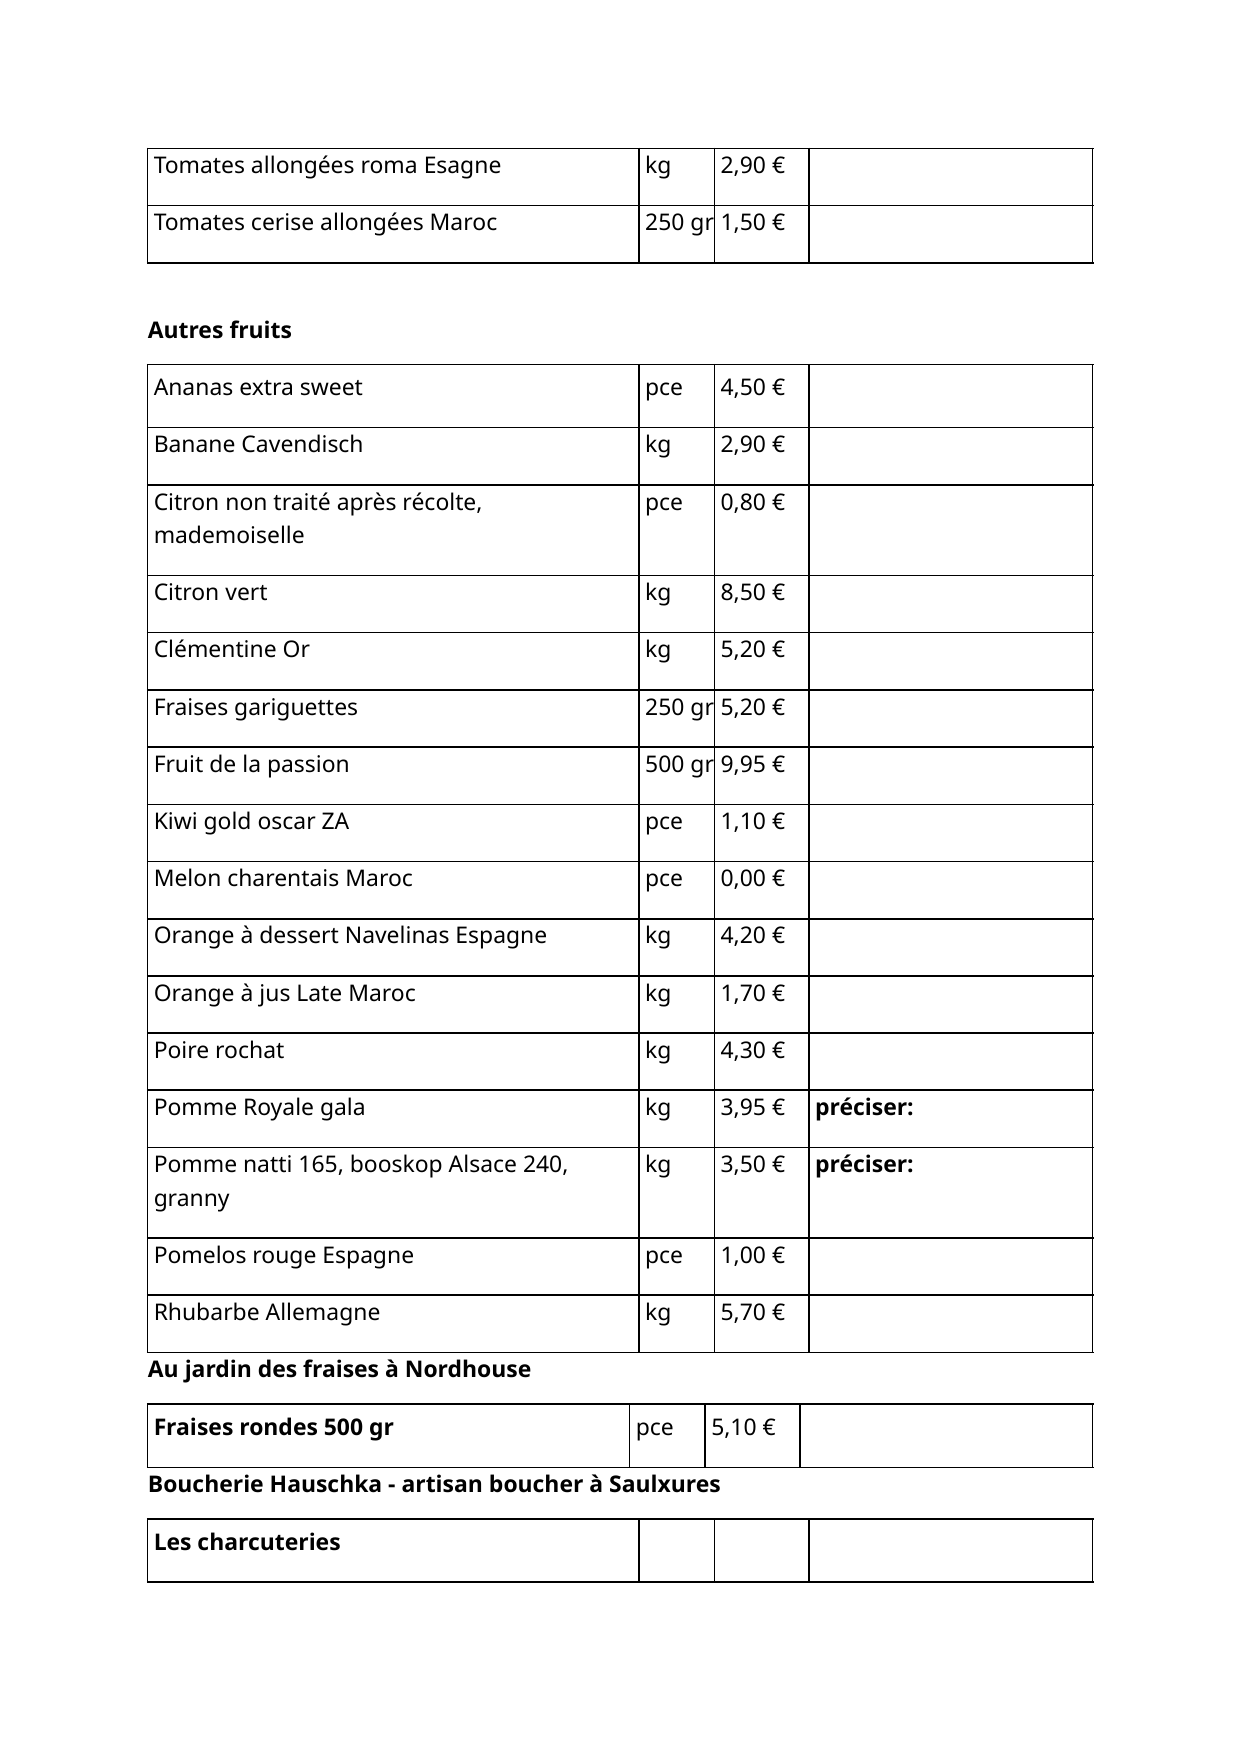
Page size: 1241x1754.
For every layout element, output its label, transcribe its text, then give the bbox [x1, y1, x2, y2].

table_cell Fruit de la passion [148, 748, 638, 803]
table_cell [810, 977, 1092, 1032]
table_cell 1,50 € [715, 206, 808, 262]
table_cell [810, 1239, 1092, 1294]
table_cell [810, 862, 1092, 918]
table_cell Rhubarbe Allemagne [148, 1296, 638, 1352]
table_cell pce [640, 1239, 714, 1294]
table_cell Citron non traité après récolte, mademoiselle [148, 486, 638, 575]
table_cell kg [640, 920, 714, 975]
table_cell [810, 206, 1092, 262]
table_cell 500 gr [640, 748, 714, 803]
text Autres fruits [148, 314, 1093, 345]
table_cell [810, 1034, 1092, 1089]
table_header pce [630, 1405, 704, 1466]
table_cell Pomme Royale gala [148, 1091, 638, 1147]
table_cell Poire rochat [148, 1034, 638, 1089]
table_cell préciser: [810, 1091, 1092, 1147]
table_cell kg [640, 977, 714, 1032]
table_cell [810, 920, 1092, 975]
table_cell Tomates allongées roma Esagne [148, 149, 638, 205]
table_cell 8,50 € [715, 576, 808, 632]
table_cell pce [640, 805, 714, 861]
table_cell Orange à jus Late Maroc [148, 977, 638, 1032]
table_cell 250 gr [640, 206, 714, 262]
table_cell [810, 1296, 1092, 1352]
table_header [801, 1405, 1092, 1466]
table_cell kg [640, 576, 714, 632]
table_cell kg [640, 1091, 714, 1147]
table_cell 5,20 € [715, 691, 808, 746]
table_cell Kiwi gold oscar ZA [148, 805, 638, 861]
table_cell kg [640, 633, 714, 689]
table_cell 2,90 € [715, 428, 808, 484]
table_cell 4,30 € [715, 1034, 808, 1089]
table_cell kg [640, 149, 714, 205]
table_cell Pomelos rouge Espagne [148, 1239, 638, 1294]
table_cell kg [640, 1148, 714, 1237]
table_cell Citron vert [148, 576, 638, 632]
text Au jardin des fraises à Nordhouse [148, 1353, 1093, 1384]
table_cell Fraises gariguettes [148, 691, 638, 746]
table_cell pce [640, 486, 714, 575]
table_cell pce [640, 862, 714, 918]
table_cell 0,00 € [715, 862, 808, 918]
table_cell Pomme natti 165, booskop Alsace 240, granny [148, 1148, 638, 1237]
table_cell [810, 633, 1092, 689]
table_header Ananas extra sweet [148, 365, 638, 427]
table_cell [810, 149, 1092, 205]
table_cell Tomates cerise allongées Maroc [148, 206, 638, 262]
table_cell 2,90 € [715, 149, 808, 205]
table_cell [810, 576, 1092, 632]
table_cell 250 gr [640, 691, 714, 746]
table_cell 1,10 € [715, 805, 808, 861]
table_cell [810, 691, 1092, 746]
table_cell Banane Cavendisch [148, 428, 638, 484]
table_cell 9,95 € [715, 748, 808, 803]
table_cell 5,20 € [715, 633, 808, 689]
table_header [715, 1520, 808, 1581]
table_cell 1,70 € [715, 977, 808, 1032]
table_header 5,10 € [706, 1405, 799, 1466]
table_header [810, 365, 1092, 427]
table_header [810, 1520, 1092, 1581]
table_cell 3,95 € [715, 1091, 808, 1147]
table_header [640, 1520, 714, 1581]
table_header Fraises rondes 500 gr [148, 1405, 629, 1466]
table_cell [810, 428, 1092, 484]
table_cell kg [640, 428, 714, 484]
table_cell 3,50 € [715, 1148, 808, 1237]
table_cell [810, 748, 1092, 803]
table_cell Orange à dessert Navelinas Espagne [148, 920, 638, 975]
table_header Les charcuteries [148, 1520, 638, 1581]
table_cell [810, 486, 1092, 575]
table_cell 1,00 € [715, 1239, 808, 1294]
table_cell 5,70 € [715, 1296, 808, 1352]
table_cell 4,20 € [715, 920, 808, 975]
table_cell kg [640, 1296, 714, 1352]
table_header pce [640, 365, 714, 427]
table_cell Melon charentais Maroc [148, 862, 638, 918]
text Boucherie Hauschka - artisan boucher à Saulxures [148, 1468, 1093, 1499]
table_cell préciser: [810, 1148, 1092, 1237]
table_cell kg [640, 1034, 714, 1089]
table_cell Clémentine Or [148, 633, 638, 689]
table_header 4,50 € [715, 365, 808, 427]
table_cell 0,80 € [715, 486, 808, 575]
table_cell [810, 805, 1092, 861]
